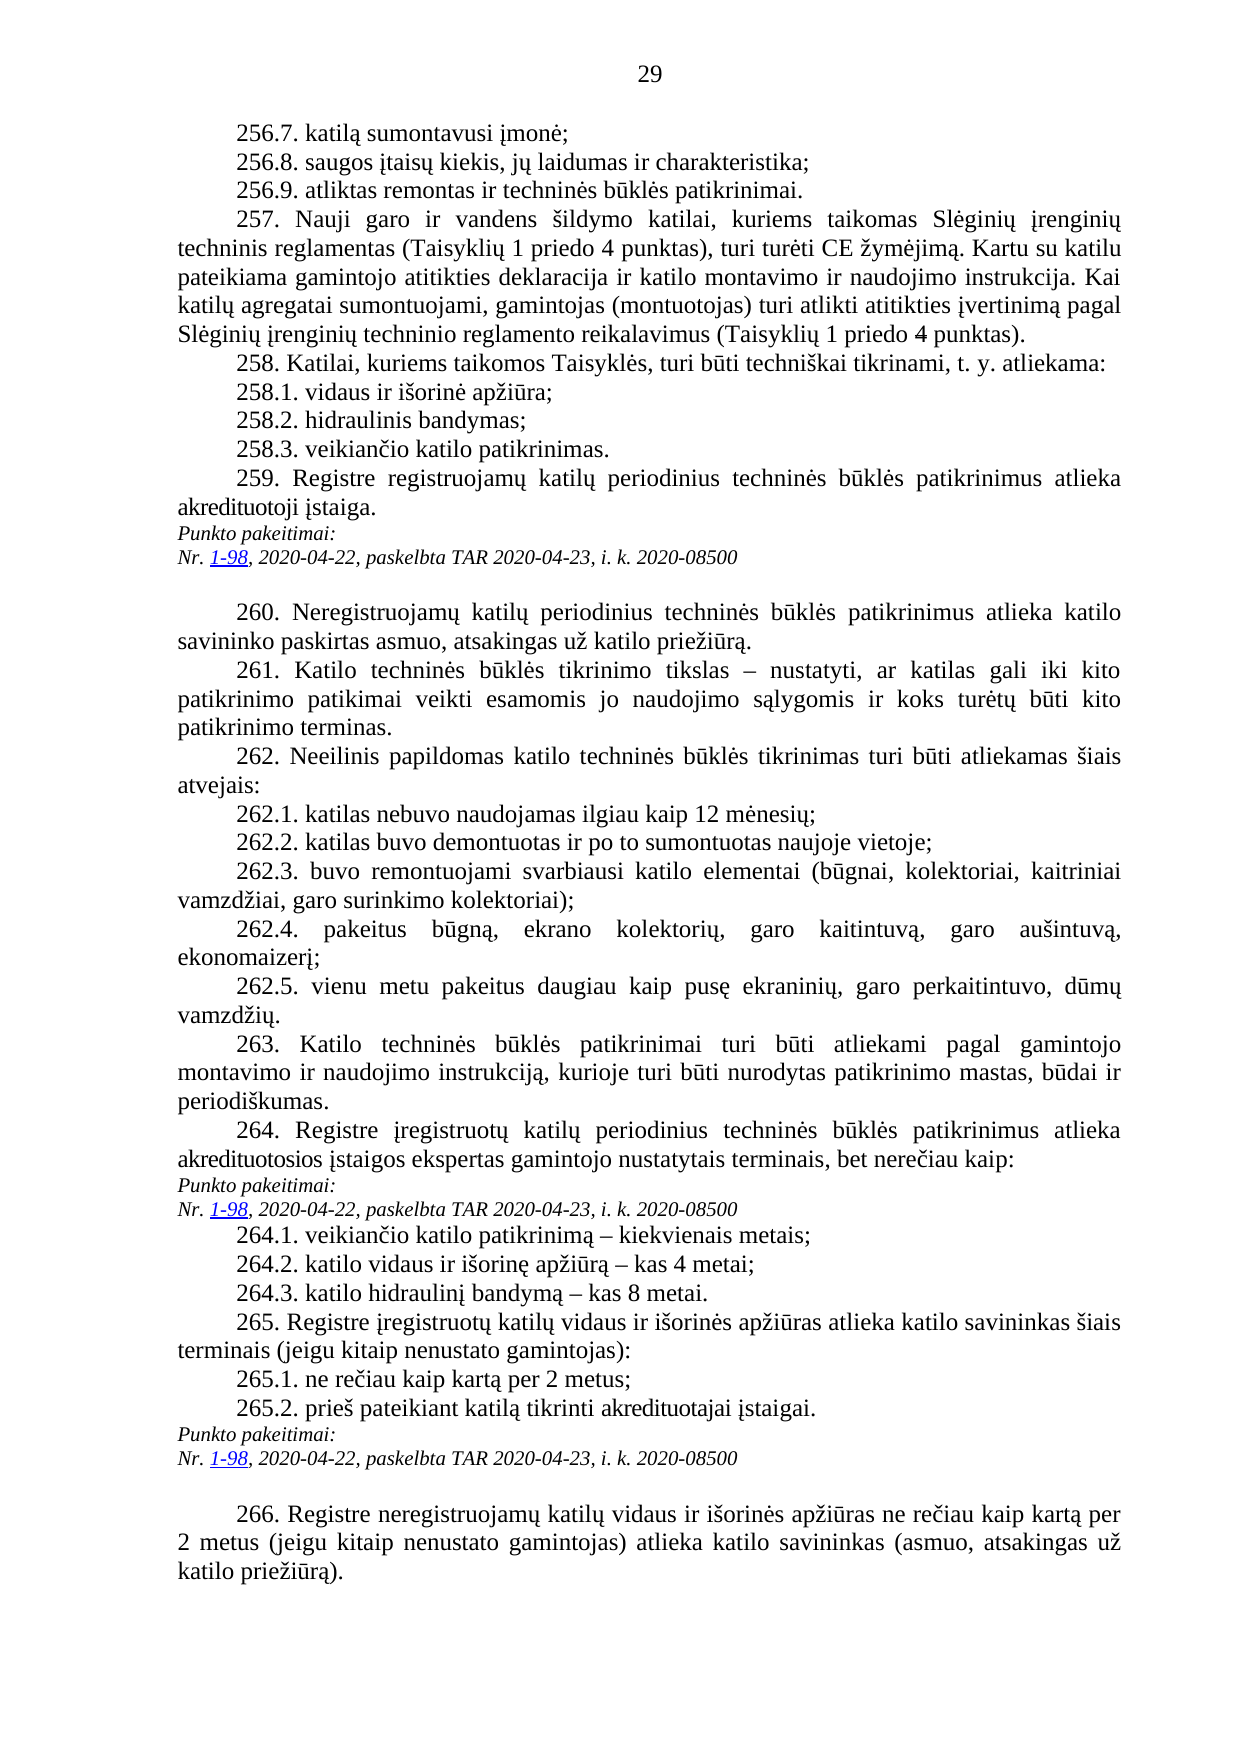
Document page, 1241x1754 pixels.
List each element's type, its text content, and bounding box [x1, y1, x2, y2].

text 265.2. prieš pateikiant katilą tikrinti akredituotajai įstaigai. [177, 1393, 1122, 1422]
text 262.4. pakeitus būgną, ekrano kolektorių, garo kaitintuvą, garo aušintuvą, ekonomaizerį; [177, 914, 1122, 971]
text 256.8. saugos įtaisų kiekis, jų laidumas ir charakteristika; [177, 147, 1122, 176]
text Nr. 1-98, 2020-04-22, paskelbta TAR 2020-04-23, i. k. 2020-08500 [177, 1446, 1122, 1470]
text 266. Registre neregistruojamų katilų vidaus ir išorinės apžiūras ne rečiau kaip kartą per 2 metus (jeigu kitaip nenustato gamintojas) atlieka katilo savininkas (asmuo, atsakingas už katilo priežiūrą). [177, 1499, 1122, 1585]
text Punkto pakeitimai: [177, 1422, 1122, 1446]
text 264.3. katilo hidraulinį bandymą – kas 8 metai. [177, 1278, 1122, 1307]
text 259. Registre registruojamų katilų periodinius techninės būklės patikrinimus atlieka akredituotoji įstaiga. [177, 463, 1122, 521]
text 264.1. veikiančio katilo patikrinimą – kiekvienais metais; [177, 1221, 1122, 1249]
text 262.5. vienu metu pakeitus daugiau kaip pusę ekraninių, garo perkaitintuvo, dūmų vamzdžių. [177, 971, 1122, 1029]
text 262.3. buvo remontuojami svarbiausi katilo elementai (būgnai, kolektoriai, kaitriniai vamzdžiai, garo surinkimo kolektoriai); [177, 856, 1122, 914]
text 260. Neregistruojamų katilų periodinius techninės būklės patikrinimus atlieka katilo savininko paskirtas asmuo, atsakingas už katilo priežiūrą. [177, 597, 1122, 655]
text 265.1. ne rečiau kaip kartą per 2 metus; [177, 1364, 1122, 1393]
text 258.3. veikiančio katilo patikrinimas. [177, 434, 1122, 463]
text 257. Nauji garo ir vandens šildymo katilai, kuriems taikomas Slėginių įrenginių techninis reglamentas (Taisyklių 1 priedo 4 punktas), turi turėti CE žymėjimą. Kartu su katilu pateikiama gamintojo atitikties deklaracija ir katilo montavimo ir naudojimo instrukcija. Kai katilų agregatai sumontuojami, gamintojas (montuotojas) turi atlikti atitikties įvertinimą pagal Slėginių įrenginių techninio reglamento reikalavimus (Taisyklių 1 priedo 4 punktas). [177, 204, 1122, 348]
text 258.2. hidraulinis bandymas; [177, 406, 1122, 434]
text 265. Registre įregistruotų katilų vidaus ir išorinės apžiūras atlieka katilo savininkas šiais terminais (jeigu kitaip nenustato gamintojas): [177, 1307, 1122, 1364]
text 256.7. katilą sumontavusi įmonė; [177, 118, 1122, 147]
text 264.2. katilo vidaus ir išorinę apžiūrą – kas 4 metai; [177, 1249, 1122, 1278]
text 264. Registre įregistruotų katilų periodinius techninės būklės patikrinimus atlieka akredituotosios įstaigos ekspertas gamintojo nustatytais terminais, bet nerečiau kaip: [177, 1115, 1122, 1172]
text 262.1. katilas nebuvo naudojamas ilgiau kaip 12 mėnesių; [177, 799, 1122, 827]
text 262.2. katilas buvo demontuotas ir po to sumontuotas naujoje vietoje; [177, 827, 1122, 856]
text 263. Katilo techninės būklės patikrinimai turi būti atliekami pagal gamintojo montavimo ir naudojimo instrukciją, kurioje turi būti nurodytas patikrinimo mastas, būdai ir periodiškumas. [177, 1029, 1122, 1115]
text 256.9. atliktas remontas ir techninės būklės patikrinimai. [177, 176, 1122, 204]
text Nr. 1-98, 2020-04-22, paskelbta TAR 2020-04-23, i. k. 2020-08500 [177, 545, 1122, 569]
text 258.1. vidaus ir išorinė apžiūra; [177, 377, 1122, 406]
text 261. Katilo techninės būklės tikrinimo tikslas – nustatyti, ar katilas gali iki kito patikrinimo patikimai veikti esamomis jo naudojimo sąlygomis ir koks turėtų būti kito patikrinimo terminas. [177, 655, 1122, 741]
text Punkto pakeitimai: [177, 521, 1122, 545]
text Punkto pakeitimai: [177, 1172, 1122, 1197]
text Nr. 1-98, 2020-04-22, paskelbta TAR 2020-04-23, i. k. 2020-08500 [177, 1197, 1122, 1221]
text 258. Katilai, kuriems taikomos Taisyklės, turi būti techniškai tikrinami, t. y. atliekama: [177, 348, 1122, 377]
text 262. Neeilinis papildomas katilo techninės būklės tikrinimas turi būti atliekamas šiais atvejais: [177, 741, 1122, 799]
